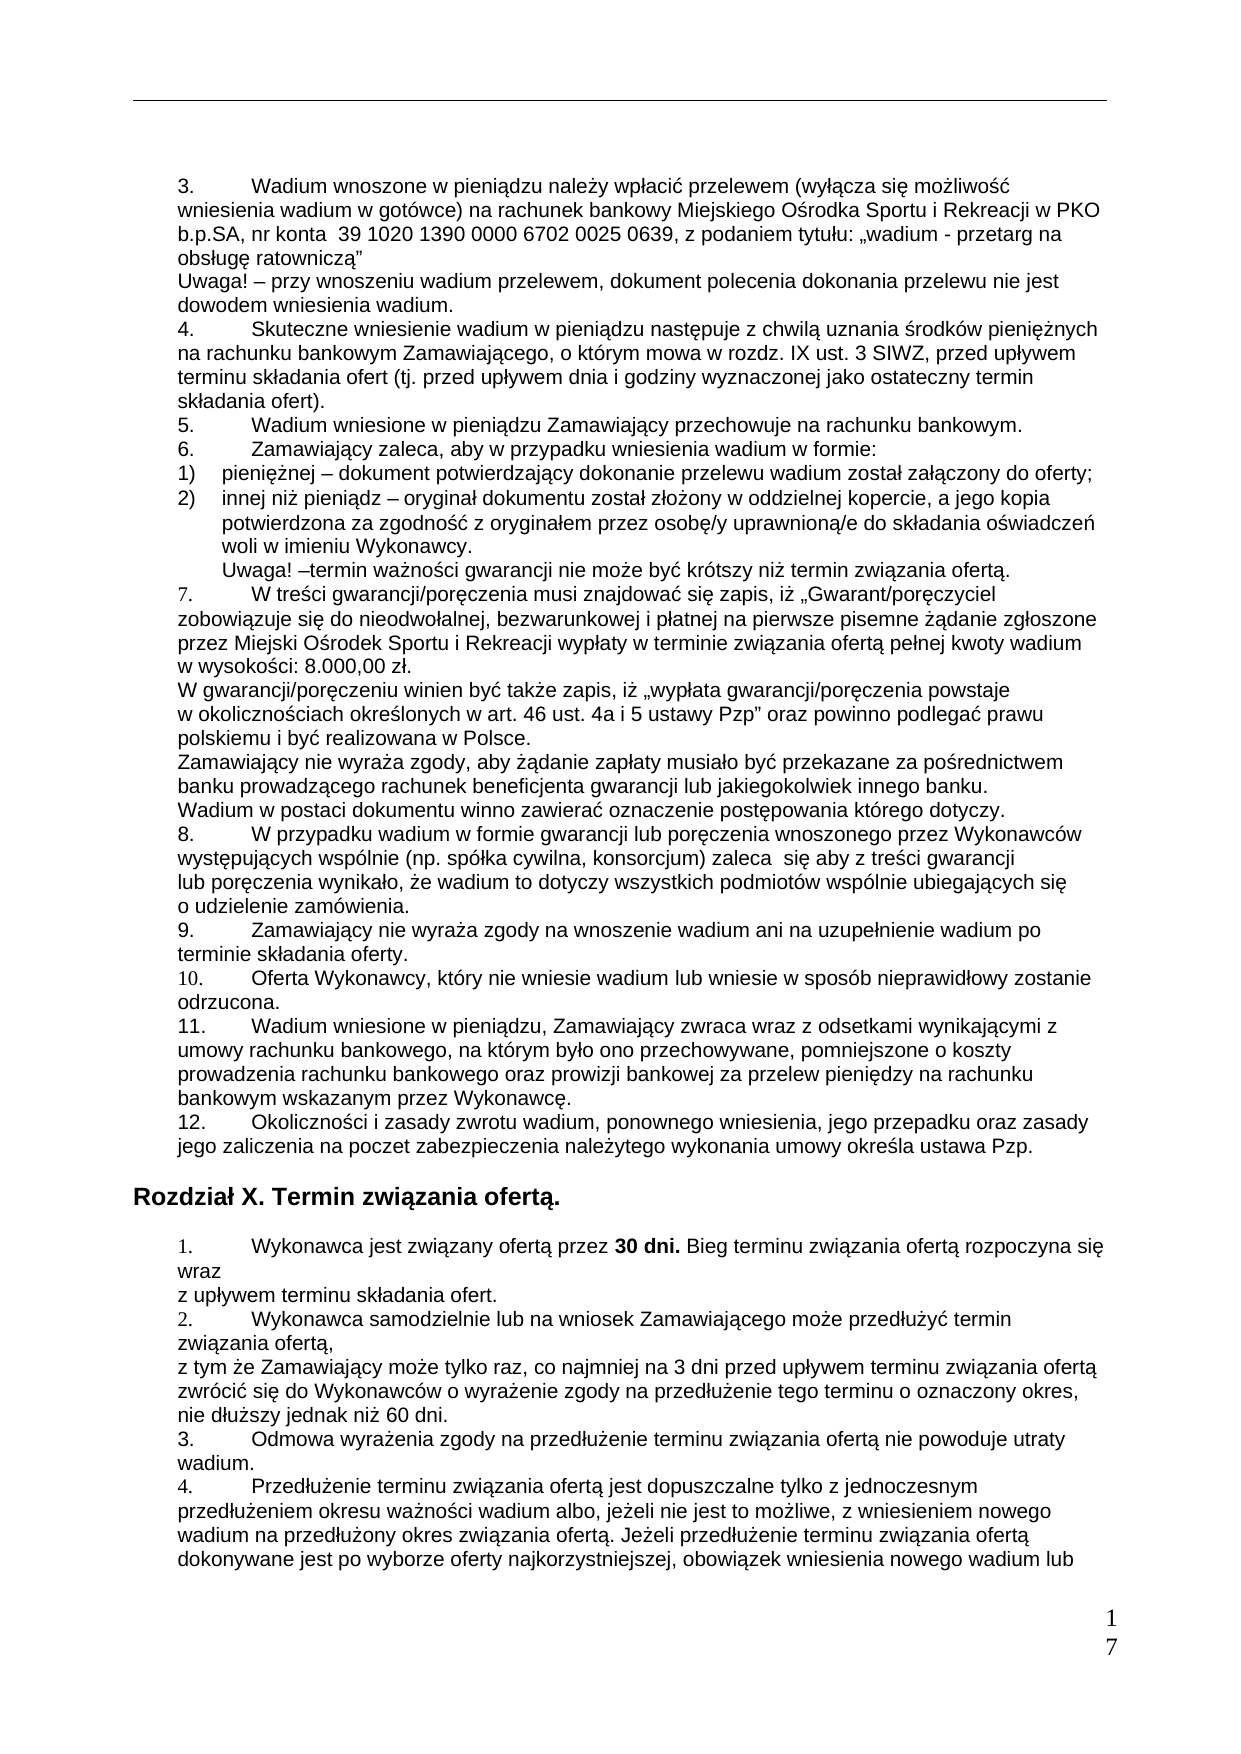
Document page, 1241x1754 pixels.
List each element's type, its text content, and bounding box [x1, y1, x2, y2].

list Skuteczne wniesienie wadium w pieniądzu następuje z chwilą uznania środków pieniężnych na rachunku bankowym Zamawiającego, o którym mowa w rozdz. IX ust. 3 SIWZ, przed upływem terminu składania ofert (tj. przed upływem dnia i godziny wyznaczonej jako ostateczny termin składania ofert). [177, 317, 1107, 413]
list Zamawiający zaleca, aby w przypadku wniesienia wadium w formie: [177, 437, 1107, 461]
list pieniężnej – dokument potwierdzający dokonanie przelewu wadium został załączony do oferty; [177, 461, 1107, 485]
list Zamawiający nie wyraża zgody na wnoszenie wadium ani na uzupełnienie wadium po terminie składania oferty. [177, 918, 1107, 966]
text Rozdział X. Termin związania ofertą. [133, 1182, 1107, 1210]
list Wykonawca jest związany ofertą przez 30 dni. Bieg terminu związania ofertą rozpoczyna się wraz z upływem terminu składania ofert. [177, 1234, 1107, 1306]
list Wykonawca samodzielnie lub na wniosek Zamawiającego może przedłużyć termin związania ofertą, z tym że Zamawiający może tylko raz, co najmniej na 3 dni przed upływem terminu związania ofertą zwrócić się do Wykonawców o wyrażenie zgody na przedłużenie tego terminu o oznaczony okres, nie dłuższy jednak niż 60 dni. [177, 1306, 1107, 1426]
list innej niż pieniądz – oryginał dokumentu został złożony w oddzielnej kopercie, a jego kopia potwierdzona za zgodność z oryginałem przez osobę/y uprawnioną/e do składania oświadczeń woli w imieniu Wykonawcy. [177, 485, 1107, 558]
text Wadium w postaci dokumentu winno zawierać oznaczenie postępowania którego dotyczy. [177, 798, 1107, 822]
list Oferta Wykonawcy, który nie wniesie wadium lub wniesie w sposób nieprawidłowy zostanie odrzucona. [177, 966, 1107, 1014]
list Okoliczności i zasady zwrotu wadium, ponownego wniesienia, jego przepadku oraz zasady jego zaliczenia na poczet zabezpieczenia należytego wykonania umowy określa ustawa Pzp. [177, 1110, 1107, 1158]
text Uwaga! –termin ważności gwarancji nie może być krótszy niż termin związania ofertą. [222, 558, 1107, 582]
list Odmowa wyrażenia zgody na przedłużenie terminu związania ofertą nie powoduje utraty wadium. [177, 1426, 1107, 1474]
list W przypadku wadium w formie gwarancji lub poręczenia wnoszonego przez Wykonawców występujących wspólnie (np. spółka cywilna, konsorcjum) zaleca się aby z treści gwarancji lub poręczenia wynikało, że wadium to dotyczy wszystkich podmiotów wspólnie ubiegających się o udzielenie zamówienia. [177, 822, 1107, 918]
text W gwarancji/poręczeniu winien być także zapis, iż „wypłata gwarancji/poręczenia powstaje w okolicznościach określonych w art. 46 ust. 4a i 5 ustawy Pzp” oraz powinno podlegać prawu polskiemu i być realizowana w Polsce. [177, 678, 1107, 750]
list Wadium wnoszone w pieniądzu należy wpłacić przelewem (wyłącza się możliwość wniesienia wadium w gotówce) na rachunek bankowy Miejskiego Ośrodka Sportu i Rekreacji w PKO b.p.SA, nr konta 39 1020 1390 0000 6702 0025 0639, z podaniem tytułu: „wadium - przetarg na obsługę ratowniczą” [177, 173, 1107, 269]
text Zamawiający nie wyraża zgody, aby żądanie zapłaty musiało być przekazane za pośrednictwem banku prowadzącego rachunek beneficjenta gwarancji lub jakiegokolwiek innego banku. [177, 750, 1107, 798]
text Uwaga! – przy wnoszeniu wadium przelewem, dokument polecenia dokonania przelewu nie jest dowodem wniesienia wadium. [177, 269, 1107, 317]
list Wadium wniesione w pieniądzu, Zamawiający zwraca wraz z odsetkami wynikającymi z umowy rachunku bankowego, na którym było ono przechowywane, pomniejszone o koszty prowadzenia rachunku bankowego oraz prowizji bankowej za przelew pieniędzy na rachunku bankowym wskazanym przez Wykonawcę. [177, 1014, 1107, 1110]
list Wadium wniesione w pieniądzu Zamawiający przechowuje na rachunku bankowym. [177, 413, 1107, 437]
list Przedłużenie terminu związania ofertą jest dopuszczalne tylko z jednoczesnym przedłużeniem okresu ważności wadium albo, jeżeli nie jest to możliwe, z wniesieniem nowego wadium na przedłużony okres związania ofertą. Jeżeli przedłużenie terminu związania ofertą dokonywane jest po wyborze oferty najkorzystniejszej, obowiązek wniesienia nowego wadium lub [177, 1474, 1107, 1570]
list W treści gwarancji/poręczenia musi znajdować się zapis, iż „Gwarant/poręczyciel zobowiązuje się do nieodwołalnej, bezwarunkowej i płatnej na pierwsze pisemne żądanie zgłoszone przez Miejski Ośrodek Sportu i Rekreacji wypłaty w terminie związania ofertą pełnej kwoty wadium w wysokości: 8.000,00 zł. [177, 582, 1107, 678]
